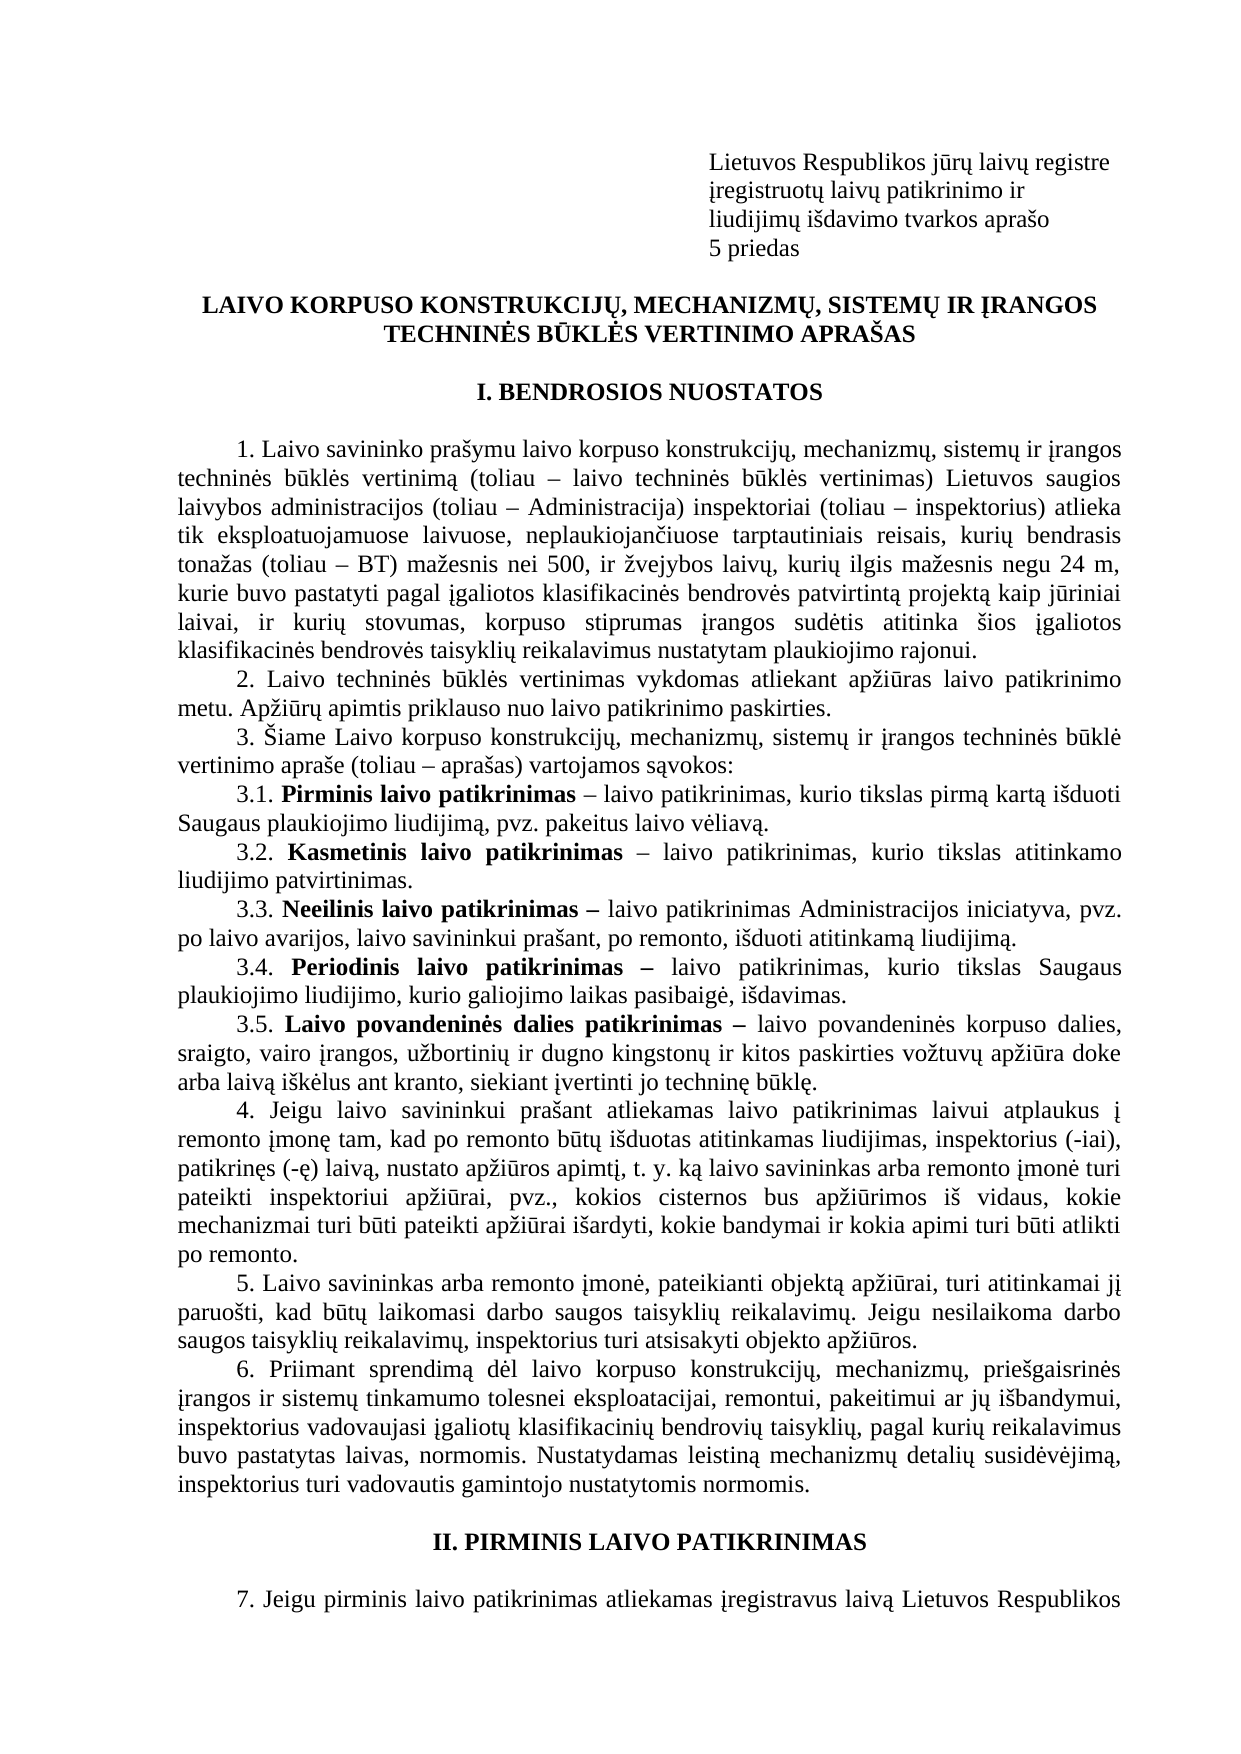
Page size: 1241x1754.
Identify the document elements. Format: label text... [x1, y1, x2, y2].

text 3.1. Pirminis laivo patikrinimas – laivo patikrinimas, kurio tikslas pirmą kartą išduoti Saugaus plaukiojimo liudijimą, pvz. pakeitus laivo vėliavą. [177, 779, 1122, 837]
text 5. Laivo savininkas arba remonto įmonė, pateikianti objektą apžiūrai, turi atitinkamai jį paruošti, kad būtų laikomasi darbo saugos taisyklių reikalavimų. Jeigu nesilaikoma darbo saugos taisyklių reikalavimų, inspektorius turi atsisakyti objekto apžiūros. [177, 1268, 1122, 1354]
text įregistruotų laivų patikrinimo ir [177, 176, 1122, 204]
text 3.5. Laivo povandeninės dalies patikrinimas – laivo povandeninės korpuso dalies, sraigto, vairo įrangos, užbortinių ir dugno kingstonų ir kitos paskirties vožtuvų apžiūra doke arba laivą iškėlus ant kranto, siekiant įvertinti jo techninę būklę. [177, 1009, 1122, 1096]
text 3.3. Neeilinis laivo patikrinimas – laivo patikrinimas Administracijos iniciatyva, pvz. po laivo avarijos, laivo savininkui prašant, po remonto, išduoti atitinkamą liudijimą. [177, 894, 1122, 952]
text 7. Jeigu pirminis laivo patikrinimas atliekamas įregistravus laivą Lietuvos Respublikos [177, 1584, 1122, 1613]
text I. BENDROSIOS NUOSTATOS [177, 377, 1122, 406]
text LAIVO KORPUSO KONSTRUKCIJŲ, MECHANIZMŲ, SISTEMŲ IR ĮRANGOS TECHNINĖS BŪKLĖS VERTINIMO APRAŠAS [177, 291, 1122, 348]
text Lietuvos Respublikos jūrų laivų registre [177, 147, 1122, 176]
text 3.2. Kasmetinis laivo patikrinimas – laivo patikrinimas, kurio tikslas atitinkamo liudijimo patvirtinimas. [177, 837, 1122, 894]
text 1. Laivo savininko prašymu laivo korpuso konstrukcijų, mechanizmų, sistemų ir įrangos techninės būklės vertinimą (toliau – laivo techninės būklės vertinimas) Lietuvos saugios laivybos administracijos (toliau – Administracija) inspektoriai (toliau – inspektorius) atlieka tik eksploatuojamuose laivuose, neplaukiojančiuose tarptautiniais reisais, kurių bendrasis tonažas (toliau – BT) mažesnis nei 500, ir žvejybos laivų, kurių ilgis mažesnis negu 24 m, kurie buvo pastatyti pagal įgaliotos klasifikacinės bendrovės patvirtintą projektą kaip jūriniai laivai, ir kurių stovumas, korpuso stiprumas įrangos sudėtis atitinka šios įgaliotos klasifikacinės bendrovės taisyklių reikalavimus nustatytam plaukiojimo rajonui. [177, 434, 1122, 664]
text 3. Šiame Laivo korpuso konstrukcijų, mechanizmų, sistemų ir įrangos techninės būklė vertinimo apraše (toliau – aprašas) vartojamos sąvokos: [177, 722, 1122, 779]
text II. PIRMINIS LAIVO PATIKRINIMAS [177, 1527, 1122, 1556]
text 4. Jeigu laivo savininkui prašant atliekamas laivo patikrinimas laivui atplaukus į remonto įmonę tam, kad po remonto būtų išduotas atitinkamas liudijimas, inspektorius (-iai), patikrinęs (-ę) laivą, nustato apžiūros apimtį, t. y. ką laivo savininkas arba remonto įmonė turi pateikti inspektoriui apžiūrai, pvz., kokios cisternos bus apžiūrimos iš vidaus, kokie mechanizmai turi būti pateikti apžiūrai išardyti, kokie bandymai ir kokia apimi turi būti atlikti po remonto. [177, 1096, 1122, 1268]
text 2. Laivo techninės būklės vertinimas vykdomas atliekant apžiūras laivo patikrinimo metu. Apžiūrų apimtis priklauso nuo laivo patikrinimo paskirties. [177, 664, 1122, 722]
text 6. Priimant sprendimą dėl laivo korpuso konstrukcijų, mechanizmų, priešgaisrinės įrangos ir sistemų tinkamumo tolesnei eksploatacijai, remontui, pakeitimui ar jų išbandymui, inspektorius vadovaujasi įgaliotų klasifikacinių bendrovių taisyklių, pagal kurių reikalavimus buvo pastatytas laivas, normomis. Nustatydamas leistiną mechanizmų detalių susidėvėjimą, inspektorius turi vadovautis gamintojo nustatytomis normomis. [177, 1354, 1122, 1498]
text 3.4. Periodinis laivo patikrinimas – laivo patikrinimas, kurio tikslas Saugaus plaukiojimo liudijimo, kurio galiojimo laikas pasibaigė, išdavimas. [177, 952, 1122, 1009]
text liudijimų išdavimo tvarkos aprašo [177, 204, 1122, 233]
text 5 priedas [177, 233, 1122, 262]
